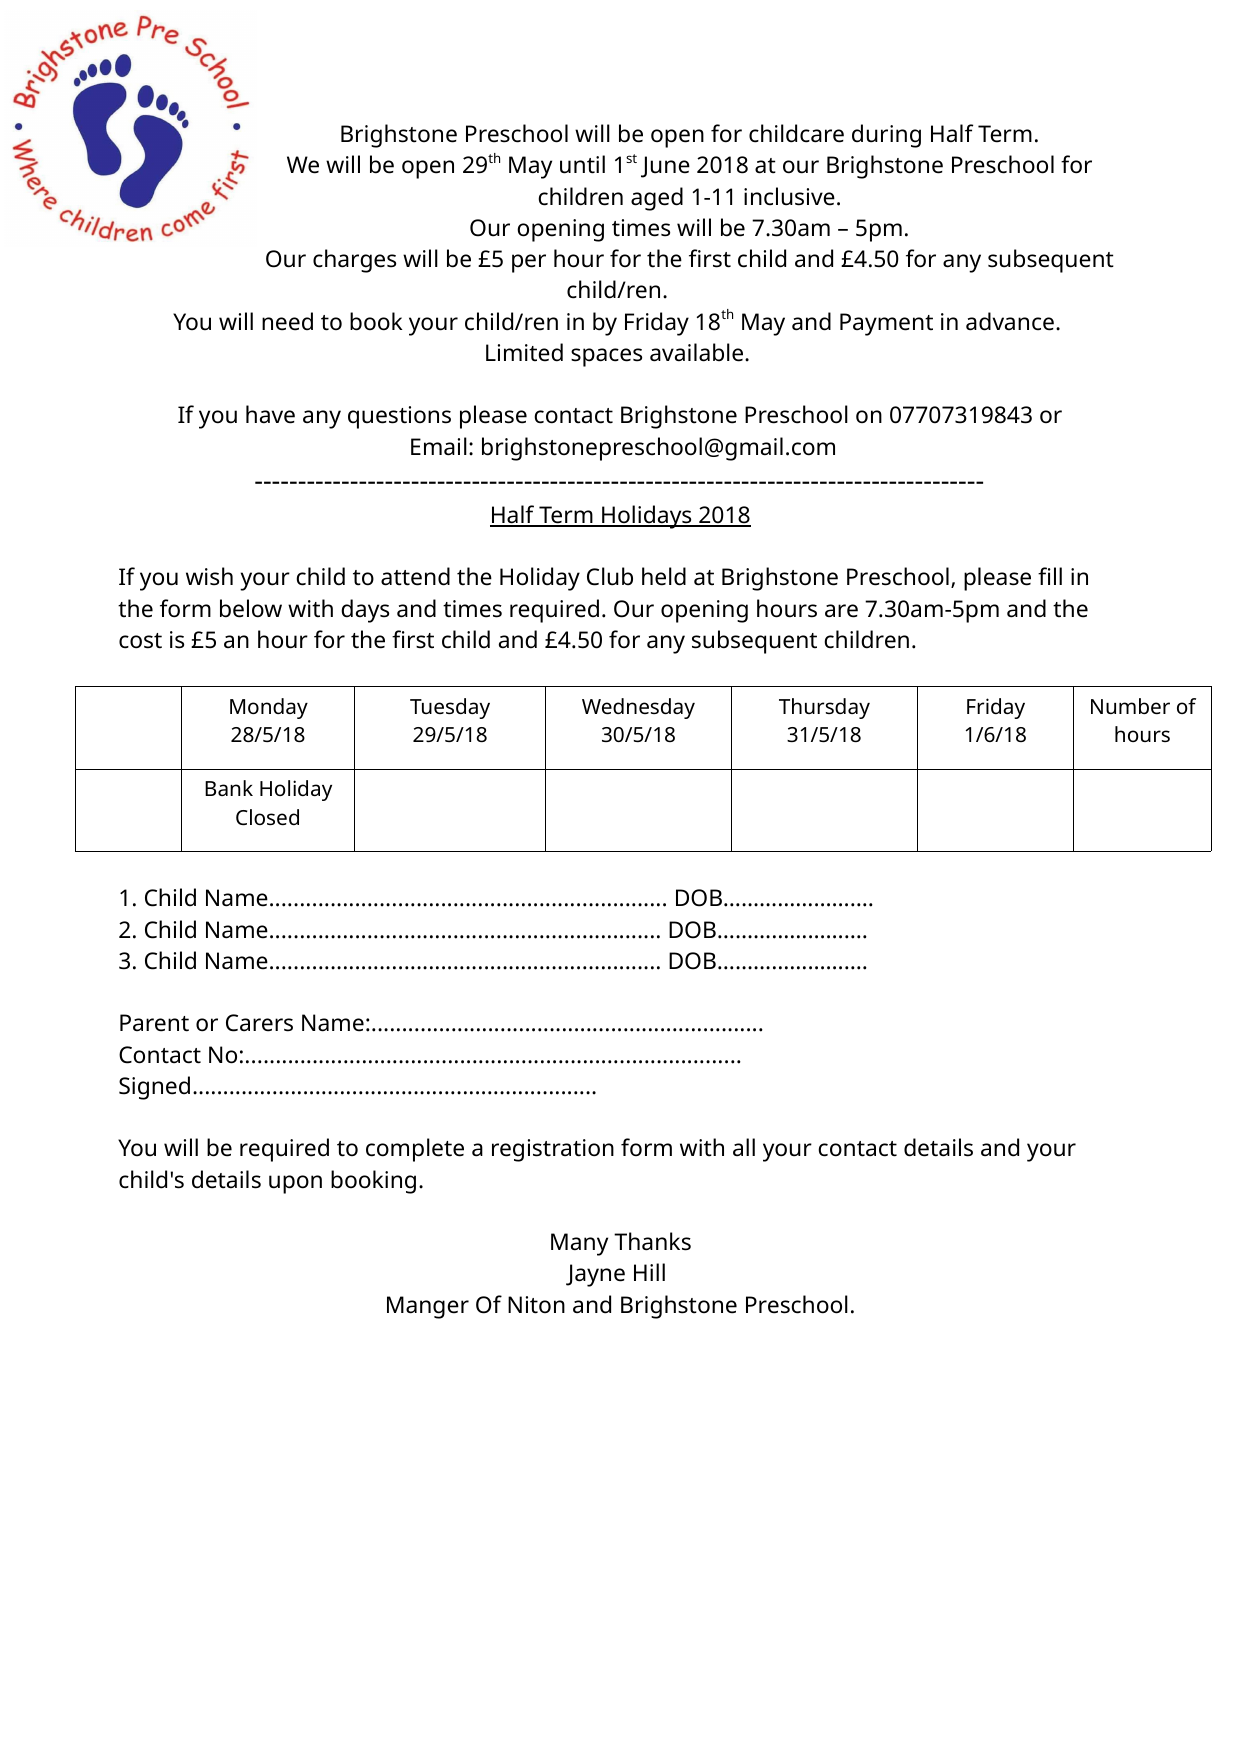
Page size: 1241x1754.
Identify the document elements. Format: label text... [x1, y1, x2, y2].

table_cell [355, 770, 545, 851]
table_header Tuesday 29/5/18 [355, 687, 545, 769]
text You will be required to complete a registration form with all your contact details and your child's details upon booking. [118, 1132, 1122, 1195]
text Brighstone Preschool will be open for childcare during Half Term. [257, 118, 1122, 149]
table_cell [1074, 770, 1211, 851]
picture [4, 10, 257, 247]
table_header Monday 28/5/18 [182, 687, 354, 769]
table_header Wednesday 30/5/18 [546, 687, 731, 769]
table_cell [918, 770, 1073, 851]
table_cell Bank Holiday Closed [182, 770, 354, 851]
text Our opening times will be 7.30am – 5pm. [257, 212, 1122, 243]
text Parent or Carers Name:................................................................ [118, 1007, 1122, 1039]
text 2. Child Name................................................................ DOB……………………. [118, 914, 1122, 945]
text Limited spaces available. [118, 337, 1122, 368]
table_cell [732, 770, 917, 851]
table_header Friday 1/6/18 [918, 687, 1073, 769]
table_cell [546, 770, 731, 851]
text ------------------------------------------------------------------------------------ [118, 462, 1122, 499]
text Our charges will be £5 per hour for the first child and £4.50 for any subsequent child/ren. [118, 243, 1122, 306]
text 3. Child Name................................................................ DOB……………………. [118, 945, 1122, 976]
text 1. Child Name................................................................. DOB……………………. [118, 882, 1122, 914]
table_header Number of hours [1074, 687, 1211, 769]
text You will need to book your child/ren in by Friday 18th May and Payment in advance. [118, 306, 1122, 337]
text Manger Of Niton and Brighstone Preschool. [118, 1289, 1122, 1320]
table_header Thursday 31/5/18 [732, 687, 917, 769]
text Half Term Holidays 2018 [118, 499, 1122, 530]
text If you have any questions please contact Brighstone Preschool on 07707319843 or [118, 399, 1122, 431]
text Email: brighstonepreschool@gmail.com [118, 431, 1122, 462]
text If you wish your child to attend the Holiday Club held at Brighstone Preschool, please fill in the form below with days and times required. Our opening hours are 7.30am-5pm and the cost is £5 an hour for the first child and £4.50 for any subsequent children. [118, 561, 1122, 655]
table_header [76, 687, 181, 769]
text We will be open 29th May until 1st June 2018 at our Brighstone Preschool for children aged 1-11 inclusive. [257, 149, 1122, 212]
table_cell [76, 770, 181, 851]
text Signed.................................................................. [118, 1070, 1122, 1101]
text Contact No:................................................................................. [118, 1039, 1122, 1070]
text Jayne Hill [118, 1257, 1122, 1289]
text Many Thanks [118, 1226, 1122, 1257]
